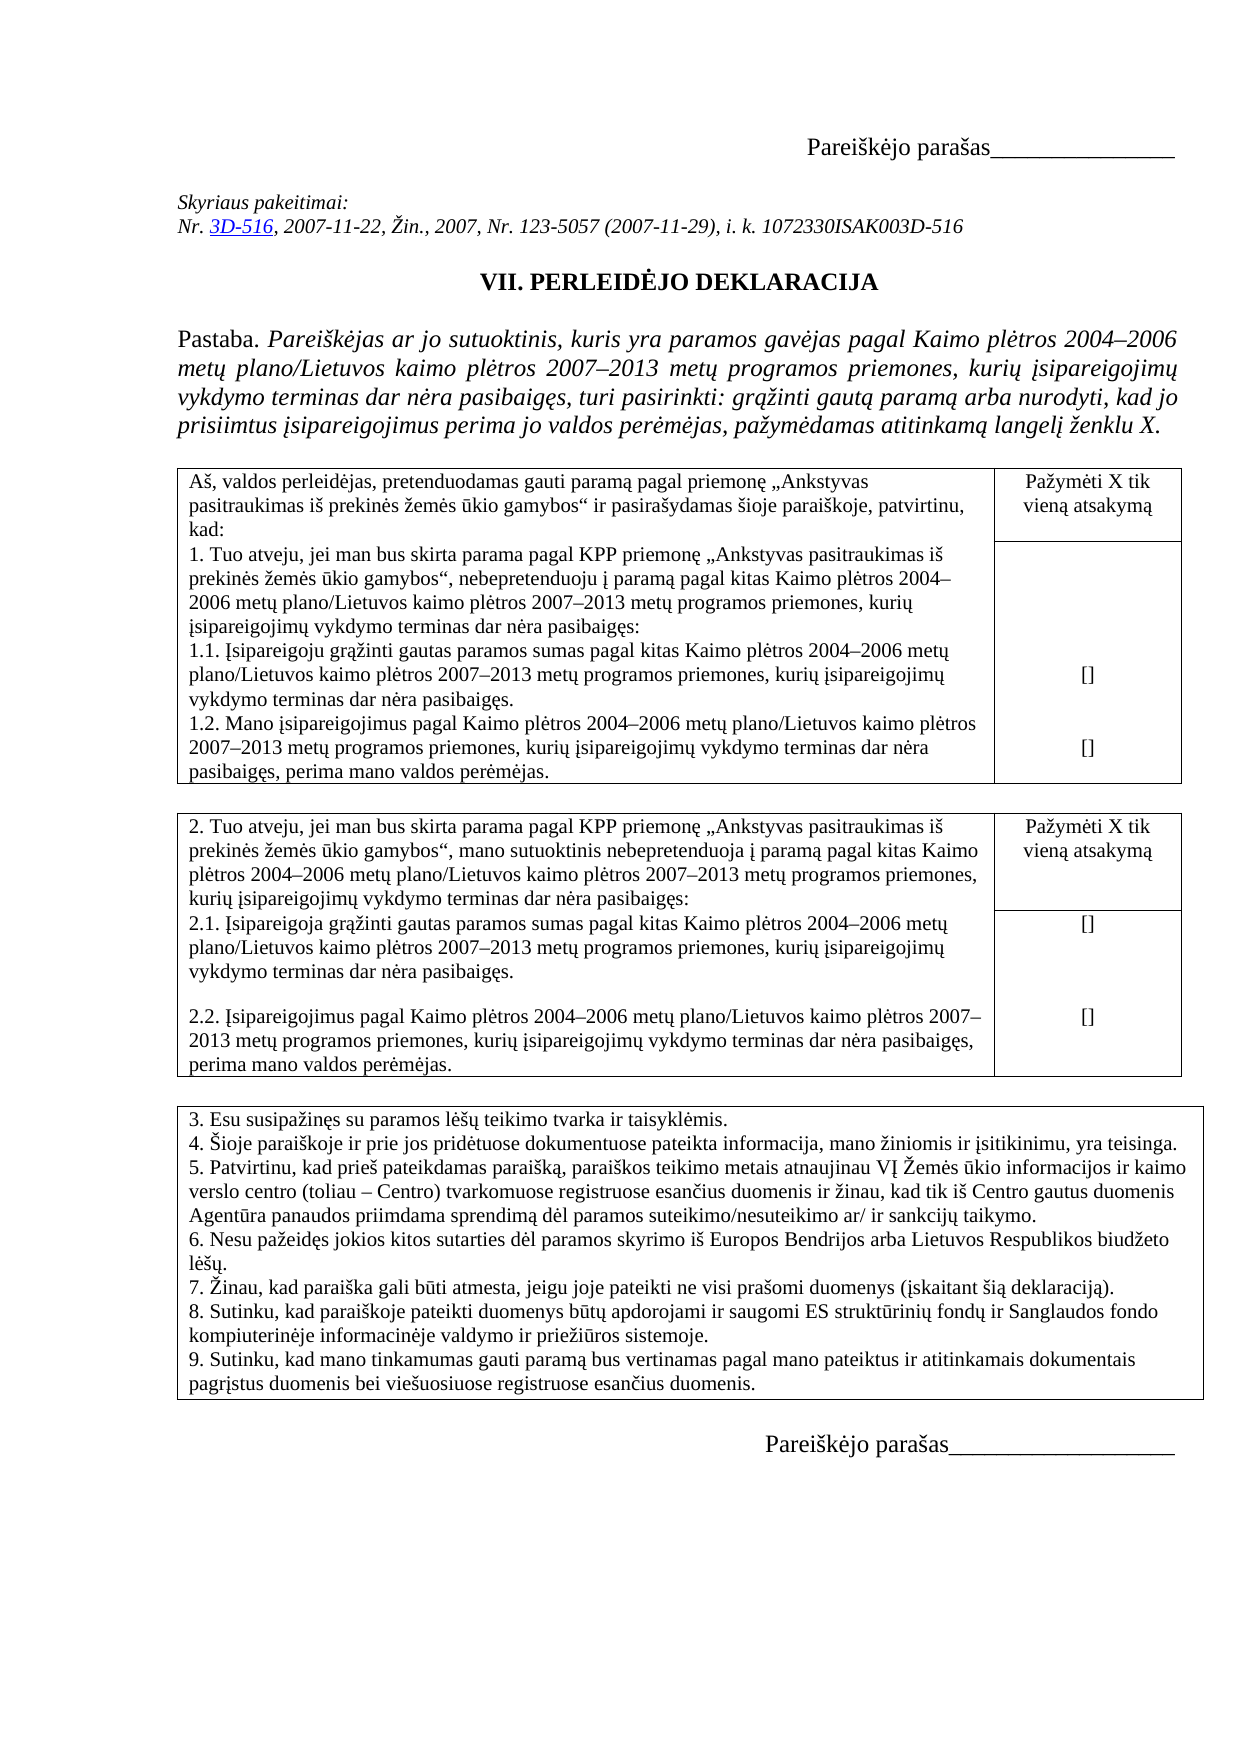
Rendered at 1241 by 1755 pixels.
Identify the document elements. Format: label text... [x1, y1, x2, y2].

table_cell 1.1. Įsipareigoju grąžinti gautas paramos sumas pagal kitas Kaimo plėtros 2004–2006 metų plano/Lietuvos kaimo plėtros 2007–2013 metų programos priemones, kurių įsipareigojimų vykdymo terminas dar nėra pasibaigęs. [178, 638, 994, 711]
table_cell 2.2. Įsipareigojimus pagal Kaimo plėtros 2004–2006 metų plano/Lietuvos kaimo plėtros 2007–2013 metų programos priemones, kurių įsipareigojimų vykdymo terminas dar nėra pasibaigęs, perima mano valdos perėmėjas. [178, 1004, 994, 1076]
text Pareiškėjo parašas [177, 1429, 1181, 1458]
table_cell [] [995, 911, 1181, 1003]
table_cell [] [995, 1004, 1181, 1076]
table_header Aš, valdos perleidėjas, pretenduodamas gauti paramą pagal priemonę „Ankstyvas pasitraukimas iš prekinės žemės ūkio gamybos“ ir pasirašydamas šioje paraiškoje, patvirtinu, kad: [178, 469, 994, 541]
text Nr. 3D-516, 2007-11-22, Žin., 2007, Nr. 123-5057 (2007-11-29), i. k. 1072330ISAK003D-516 [177, 214, 1181, 238]
text Pareiškėjo parašas [177, 132, 1181, 161]
table_header Pažymėti X tik vieną atsakymą [995, 469, 1181, 541]
table_cell 2.1. Įsipareigoja grąžinti gautas paramos sumas pagal kitas Kaimo plėtros 2004–2006 metų plano/Lietuvos kaimo plėtros 2007–2013 metų programos priemones, kurių įsipareigojimų vykdymo terminas dar nėra pasibaigęs. [178, 910, 994, 1003]
table_cell 1.2. Mano įsipareigojimus pagal Kaimo plėtros 2004–2006 metų plano/Lietuvos kaimo plėtros 2007–2013 metų programos priemones, kurių įsipareigojimų vykdymo terminas dar nėra pasibaigęs, perima mano valdos perėmėjas. [178, 711, 994, 783]
text VII. PERLEIDĖJO DEKLARACIJA [177, 267, 1181, 295]
table_cell [] [995, 711, 1181, 783]
table_cell 1. Tuo atveju, jei man bus skirta parama pagal KPP priemonę „Ankstyvas pasitraukimas iš prekinės žemės ūkio gamybos“, nebepretenduoju į paramą pagal kitas Kaimo plėtros 2004–2006 metų plano/Lietuvos kaimo plėtros 2007–2013 metų programos priemones, kurių įsipareigojimų vykdymo terminas dar nėra pasibaigęs: [178, 541, 994, 638]
text Pastaba. Pareiškėjas ar jo sutuoktinis, kuris yra paramos gavėjas pagal Kaimo plėtros 2004–2006 metų plano/Lietuvos kaimo plėtros 2007–2013 metų programos priemones, kurių įsipareigojimų vykdymo terminas dar nėra pasibaigęs, turi pasirinkti: grąžinti gautą paramą arba nurodyti, kad jo prisiimtus įsipareigojimus perima jo valdos perėmėjas, pažymėdamas atitinkamą langelį ženklu X. [177, 324, 1181, 439]
text Skyriaus pakeitimai: [177, 190, 1181, 214]
table_cell [995, 542, 1181, 638]
table_header Pažymėti X tik vieną atsakymą [995, 814, 1181, 910]
table_header 3. Esu susipažinęs su paramos lėšų teikimo tvarka ir taisyklėmis. 4. Šioje paraiškoje ir prie jos pridėtuose dokumentuose pateikta informacija, mano žiniomis ir įsitikinimu, yra teisinga. 5. Patvirtinu, kad prieš pateikdamas paraišką, paraiškos teikimo metais atnaujinau VĮ Žemės ūkio informacijos ir kaimo verslo centro (toliau – Centro) tvarkomuose registruose esančius duomenis ir žinau, kad tik iš Centro gautus duomenis Agentūra panaudos priimdama sprendimą dėl paramos suteikimo/nesuteikimo ar/ ir sankcijų taikymo. 6. Nesu pažeidęs jokios kitos sutarties dėl paramos skyrimo iš Europos Bendrijos arba Lietuvos Respublikos biudžeto lėšų. 7. Žinau, kad paraiška gali būti atmesta, jeigu joje pateikti ne visi prašomi duomenys (įskaitant šią deklaraciją). 8. Sutinku, kad paraiškoje pateikti duomenys būtų apdorojami ir saugomi ES struktūrinių fondų ir Sanglaudos fondo kompiuterinėje informacinėje valdymo ir priežiūros sistemoje. 9. Sutinku, kad mano tinkamumas gauti paramą bus vertinamas pagal mano pateiktus ir atitinkamais dokumentais pagrįstus duomenis bei viešuosiuose registruose esančius duomenis. [178, 1107, 1203, 1399]
table_cell [] [995, 638, 1181, 711]
table_header 2. Tuo atveju, jei man bus skirta parama pagal KPP priemonę „Ankstyvas pasitraukimas iš prekinės žemės ūkio gamybos“, mano sutuoktinis nebepretenduoja į paramą pagal kitas Kaimo plėtros 2004–2006 metų plano/Lietuvos kaimo plėtros 2007–2013 metų programos priemones, kurių įsipareigojimų vykdymo terminas dar nėra pasibaigęs: [178, 814, 994, 910]
